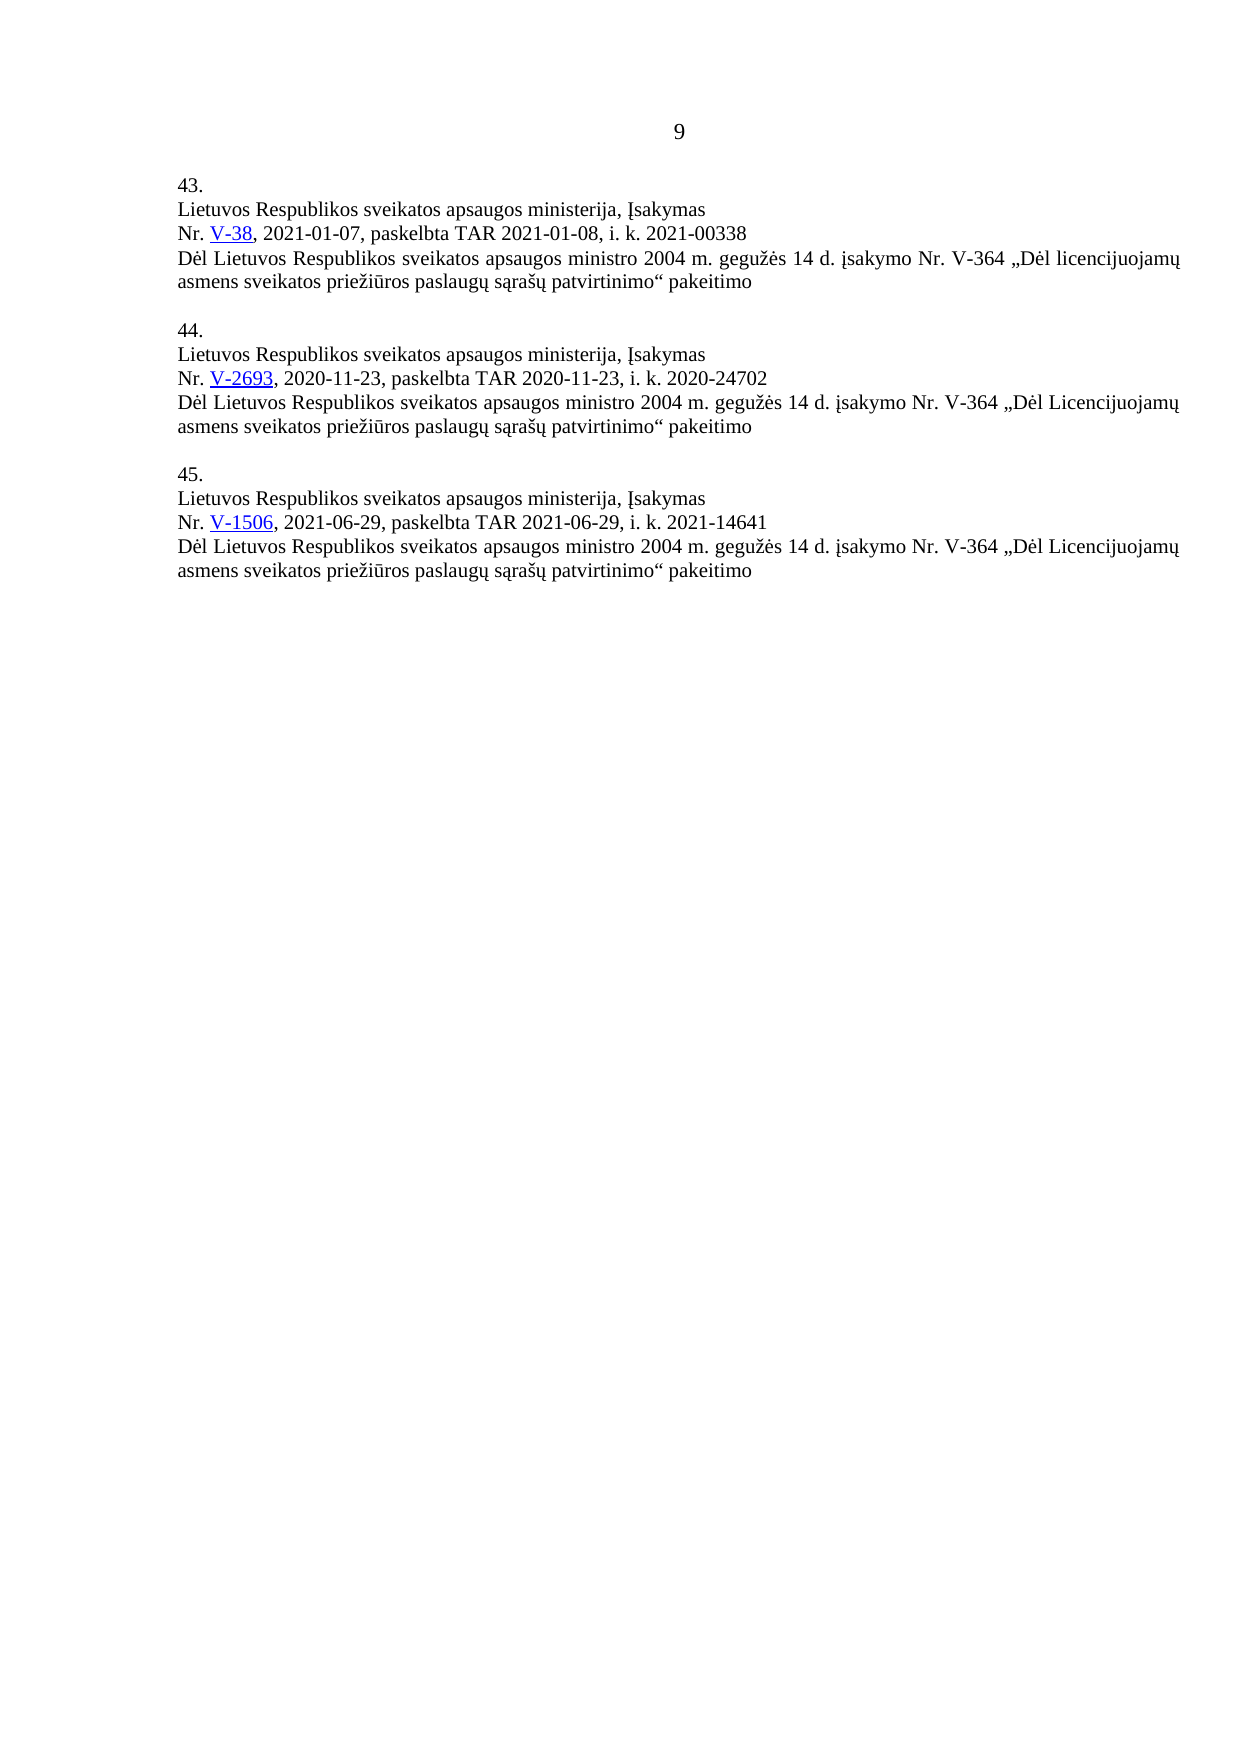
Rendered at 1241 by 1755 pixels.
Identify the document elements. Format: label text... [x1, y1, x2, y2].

text 44. [177, 318, 1181, 342]
text Lietuvos Respublikos sveikatos apsaugos ministerija, Įsakymas [177, 486, 1181, 510]
text Dėl Lietuvos Respublikos sveikatos apsaugos ministro 2004 m. gegužės 14 d. įsakymo Nr. V-364 „Dėl Licencijuojamų asmens sveikatos priežiūros paslaugų sąrašų patvirtinimo“ pakeitimo [177, 390, 1181, 438]
text Lietuvos Respublikos sveikatos apsaugos ministerija, Įsakymas [177, 342, 1181, 366]
text Nr. V-2693, 2020-11-23, paskelbta TAR 2020-11-23, i. k. 2020-24702 [177, 366, 1181, 390]
text 45. [177, 462, 1181, 486]
text Lietuvos Respublikos sveikatos apsaugos ministerija, Įsakymas [177, 197, 1181, 221]
text Nr. V-38, 2021-01-07, paskelbta TAR 2021-01-08, i. k. 2021-00338 [177, 221, 1181, 245]
text 43. [177, 173, 1181, 197]
text Dėl Lietuvos Respublikos sveikatos apsaugos ministro 2004 m. gegužės 14 d. įsakymo Nr. V-364 „Dėl licencijuojamų asmens sveikatos priežiūros paslaugų sąrašų patvirtinimo“ pakeitimo [177, 245, 1181, 293]
text Nr. V-1506, 2021-06-29, paskelbta TAR 2021-06-29, i. k. 2021-14641 [177, 510, 1181, 534]
text Dėl Lietuvos Respublikos sveikatos apsaugos ministro 2004 m. gegužės 14 d. įsakymo Nr. V-364 „Dėl Licencijuojamų asmens sveikatos priežiūros paslaugų sąrašų patvirtinimo“ pakeitimo [177, 534, 1181, 582]
